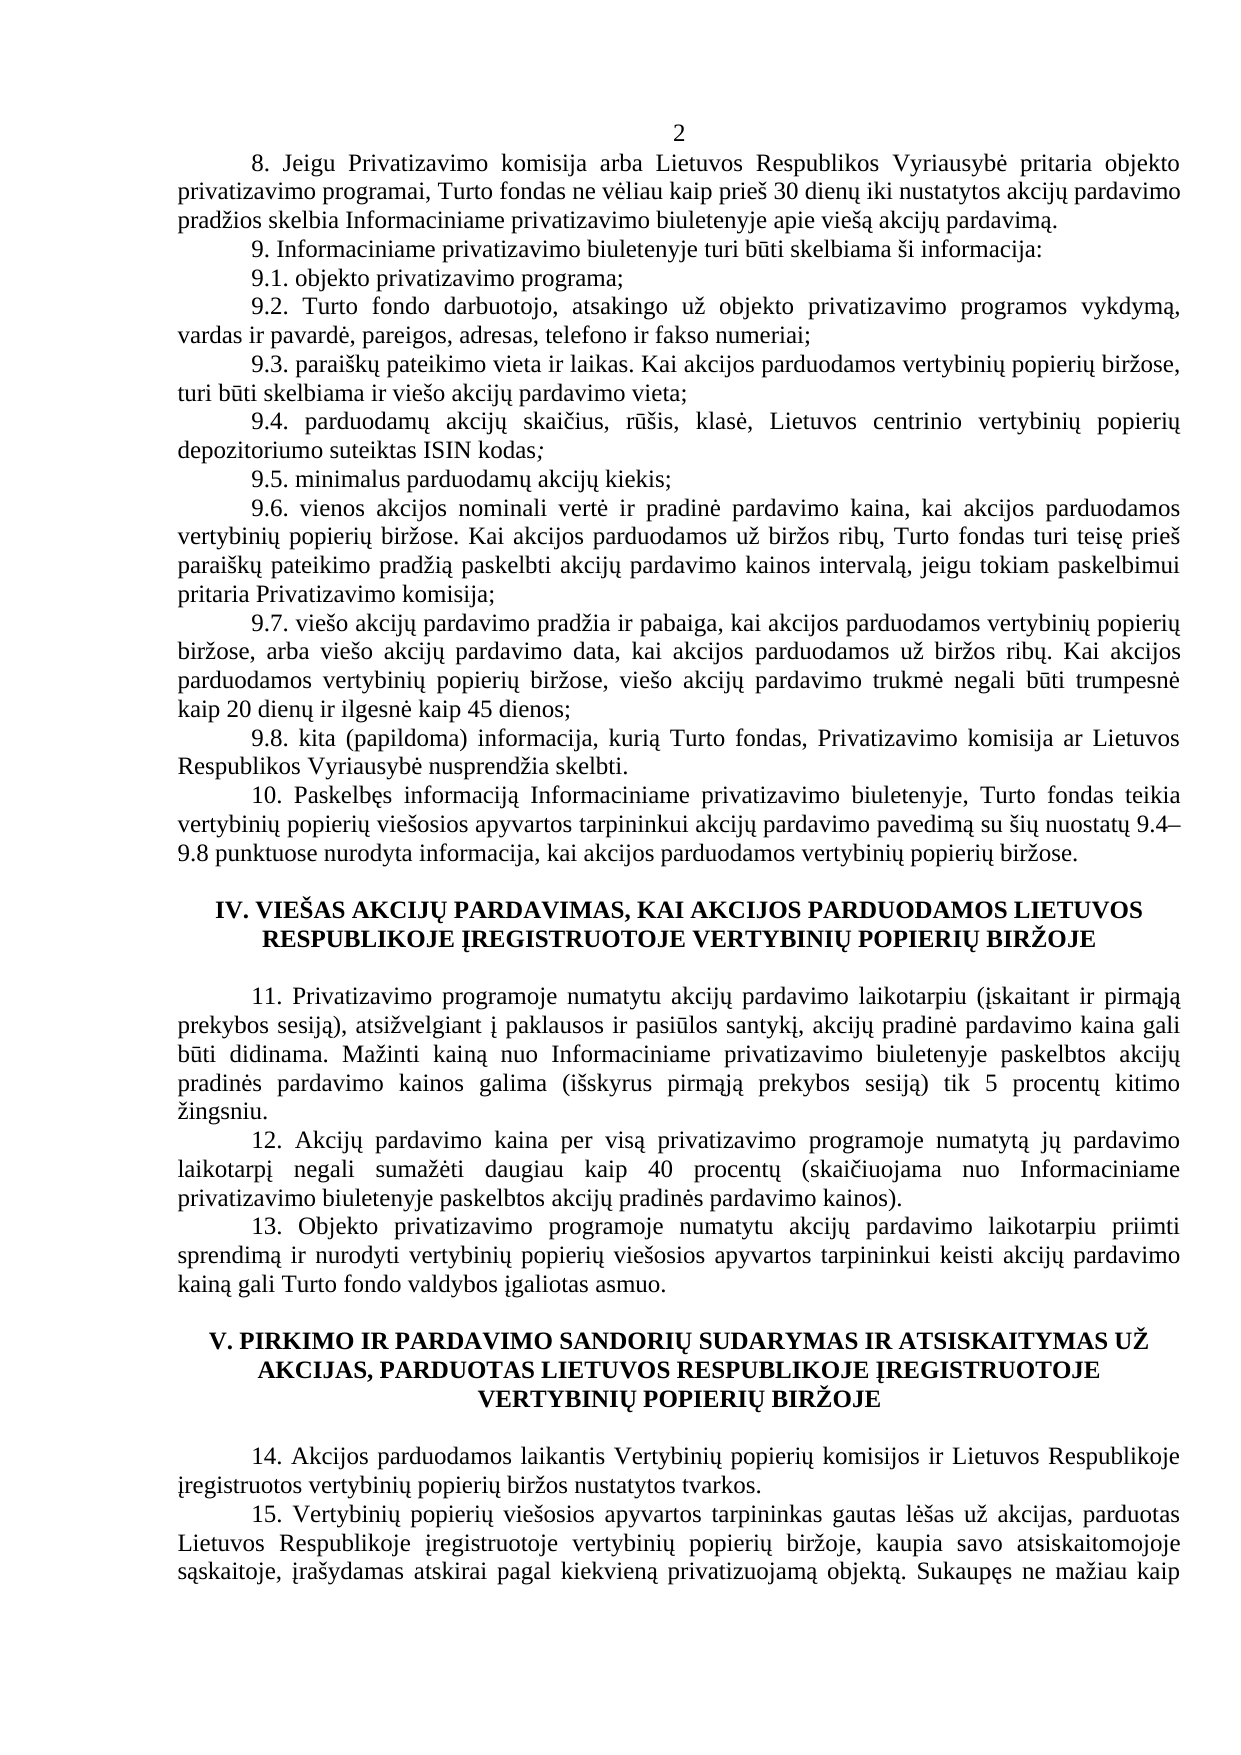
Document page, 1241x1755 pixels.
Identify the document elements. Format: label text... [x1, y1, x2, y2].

text 12. Akcijų pardavimo kaina per visą privatizavimo programoje numatytą jų pardavimo laikotarpį negali sumažėti daugiau kaip 40 procentų (skaičiuojama nuo Informaciniame privatizavimo biuletenyje paskelbtos akcijų pradinės pardavimo kainos). [177, 1125, 1181, 1211]
text 9. Informaciniame privatizavimo biuletenyje turi būti skelbiama ši informacija: [177, 234, 1181, 263]
text 9.8. kita (papildoma) informacija, kurią Turto fondas, Privatizavimo komisija ar Lietuvos Respublikos Vyriausybė nusprendžia skelbti. [177, 723, 1181, 780]
text 13. Objekto privatizavimo programoje numatytu akcijų pardavimo laikotarpiu priimti sprendimą ir nurodyti vertybinių popierių viešosios apyvartos tarpininkui keisti akcijų pardavimo kainą gali Turto fondo valdybos įgaliotas asmuo. [177, 1211, 1181, 1298]
text 15. Vertybinių popierių viešosios apyvartos tarpininkas gautas lėšas už akcijas, parduotas Lietuvos Respublikoje įregistruotoje vertybinių popierių biržoje, kaupia savo atsiskaitomojoje sąskaitoje, įrašydamas atskirai pagal kiekvieną privatizuojamą objektą. Sukaupęs ne mažiau kaip [177, 1499, 1181, 1585]
text 11. Privatizavimo programoje numatytu akcijų pardavimo laikotarpiu (įskaitant ir pirmąją prekybos sesiją), atsižvelgiant į paklausos ir pasiūlos santykį, akcijų pradinė pardavimo kaina gali būti didinama. Mažinti kainą nuo Informaciniame privatizavimo biuletenyje paskelbtos akcijų pradinės pardavimo kainos galima (išskyrus pirmąją prekybos sesiją) tik 5 procentų kitimo žingsniu. [177, 981, 1181, 1125]
text IV. Viešas akcijų pardavimas, kai akcijos parduodamos Lietuvos Respublikoje įregistruotoje vertybinių popierių biržoje [177, 895, 1181, 953]
text 8. Jeigu Privatizavimo komisija arba Lietuvos Respublikos Vyriausybė pritaria objekto privatizavimo programai, Turto fondas ne vėliau kaip prieš 30 dienų iki nustatytos akcijų pardavimo pradžios skelbia Informaciniame privatizavimo biuletenyje apie viešą akcijų pardavimą. [177, 148, 1181, 234]
text V. Pirkimo ir pardavimo sandorių sudarymas ir atsiskaitymas už akcijas, parduotas Lietuvos Respublikoje įregistruotoje vertybinių popierių biržoje [177, 1326, 1181, 1413]
text 9.4. parduodamų akcijų skaičius, rūšis, klasė, Lietuvos centrinio vertybinių popierių depozitoriumo suteiktas ISIN kodas; [177, 406, 1181, 464]
text 9.3. paraiškų pateikimo vieta ir laikas. Kai akcijos parduodamos vertybinių popierių biržose, turi būti skelbiama ir viešo akcijų pardavimo vieta; [177, 349, 1181, 406]
text 9.1. objekto privatizavimo programa; [177, 263, 1181, 291]
text 9.5. minimalus parduodamų akcijų kiekis; [177, 464, 1181, 493]
text 9.6. vienos akcijos nominali vertė ir pradinė pardavimo kaina, kai akcijos parduodamos vertybinių popierių biržose. Kai akcijos parduodamos už biržos ribų, Turto fondas turi teisę prieš paraiškų pateikimo pradžią paskelbti akcijų pardavimo kainos intervalą, jeigu tokiam paskelbimui pritaria Privatizavimo komisija; [177, 493, 1181, 608]
text 9.7. viešo akcijų pardavimo pradžia ir pabaiga, kai akcijos parduodamos vertybinių popierių biržose, arba viešo akcijų pardavimo data, kai akcijos parduodamos už biržos ribų. Kai akcijos parduodamos vertybinių popierių biržose, viešo akcijų pardavimo trukmė negali būti trumpesnė kaip 20 dienų ir ilgesnė kaip 45 dienos; [177, 608, 1181, 723]
text 14. Akcijos parduodamos laikantis Vertybinių popierių komisijos ir Lietuvos Respublikoje įregistruotos vertybinių popierių biržos nustatytos tvarkos. [177, 1441, 1181, 1499]
text 9.2. Turto fondo darbuotojo, atsakingo už objekto privatizavimo programos vykdymą, vardas ir pavardė, pareigos, adresas, telefono ir fakso numeriai; [177, 291, 1181, 349]
text 10. Paskelbęs informaciją Informaciniame privatizavimo biuletenyje, Turto fondas teikia vertybinių popierių viešosios apyvartos tarpininkui akcijų pardavimo pavedimą su šių nuostatų 9.4–9.8 punktuose nurodyta informacija, kai akcijos parduodamos vertybinių popierių biržose. [177, 780, 1181, 866]
